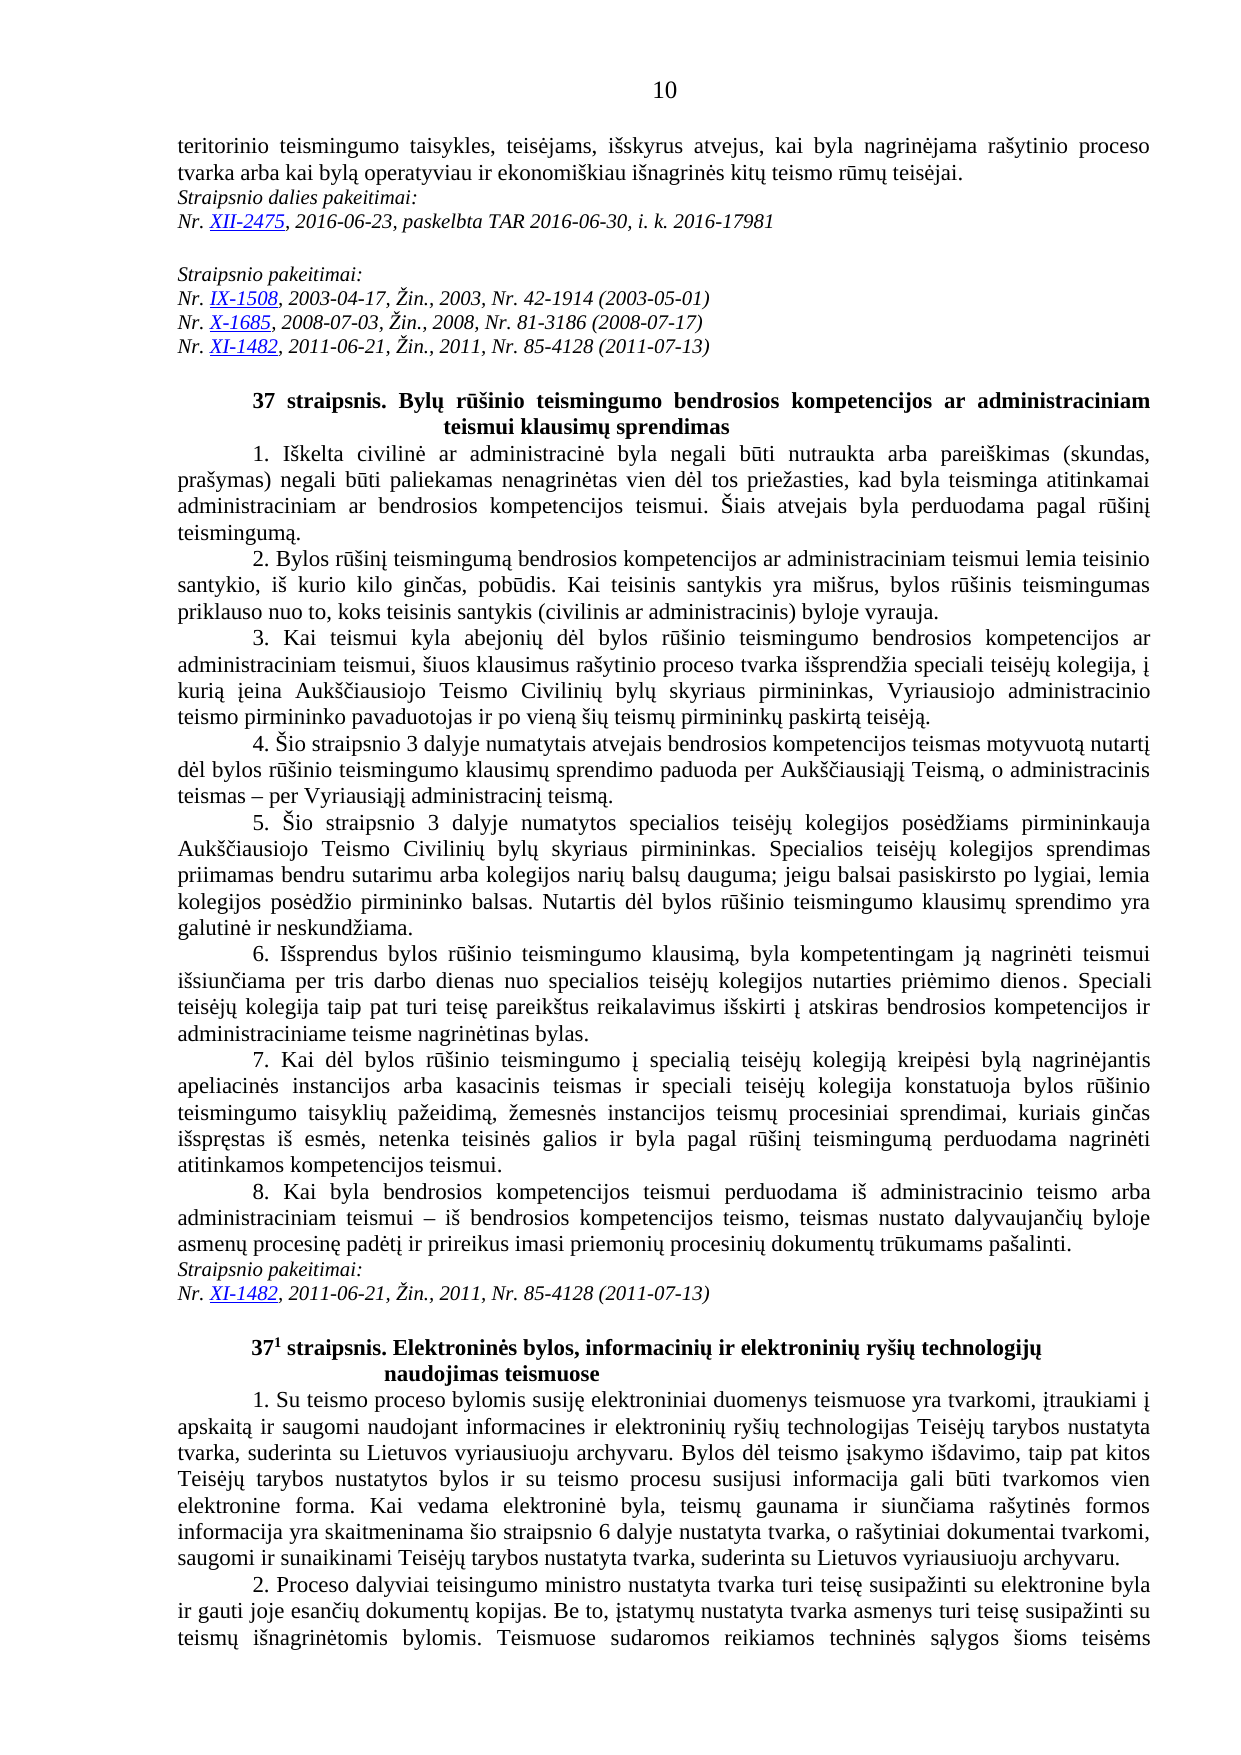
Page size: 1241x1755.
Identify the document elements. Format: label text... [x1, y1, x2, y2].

text 2. Bylos rūšinį teismingumą bendrosios kompetencijos ar administraciniam teismui lemia teisinio santykio, iš kurio kilo ginčas, pobūdis. Kai teisinis santykis yra mišrus, bylos rūšinis teismingumas priklauso nuo to, koks teisinis santykis (civilinis ar administracinis) byloje vyrauja. [177, 545, 1152, 624]
text 6. Išsprendus bylos rūšinio teismingumo klausimą, byla kompetentingam ją nagrinėti teismui išsiunčiama per tris darbo dienas nuo specialios teisėjų kolegijos nutarties priėmimo dienos. Speciali teisėjų kolegija taip pat turi teisę pareikštus reikalavimus išskirti į atskiras bendrosios kompetencijos ir administraciniame teisme nagrinėtinas bylas. [177, 941, 1152, 1046]
text 8. Kai byla bendrosios kompetencijos teismui perduodama iš administracinio teismo arba administraciniam teismui – iš bendrosios kompetencijos teismo, teismas nustato dalyvaujančių byloje asmenų procesinę padėtį ir prireikus imasi priemonių procesinių dokumentų trūkumams pašalinti. [177, 1178, 1152, 1257]
text Straipsnio pakeitimai: [177, 1257, 1152, 1281]
text Straipsnio pakeitimai: [177, 262, 1152, 286]
text 7. Kai dėl bylos rūšinio teismingumo į specialią teisėjų kolegiją kreipėsi bylą nagrinėjantis apeliacinės instancijos arba kasacinis teismas ir speciali teisėjų kolegija konstatuoja bylos rūšinio teismingumo taisyklių pažeidimą, žemesnės instancijos teismų procesiniai sprendimai, kuriais ginčas išspręstas iš esmės, netenka teisinės galios ir byla pagal rūšinį teismingumą perduodama nagrinėti atitinkamos kompetencijos teismui. [177, 1046, 1152, 1178]
text 371 straipsnis. Elektroninės bylos, informacinių ir elektroninių ryšių technologijų naudojimas teismuose [251, 1334, 1152, 1386]
text 3. Kai teismui kyla abejonių dėl bylos rūšinio teismingumo bendrosios kompetencijos ar administraciniam teismui, šiuos klausimus rašytinio proceso tvarka išsprendžia speciali teisėjų kolegija, į kurią įeina Aukščiausiojo Teismo Civilinių bylų skyriaus pirmininkas, Vyriausiojo administracinio teismo pirmininko pavaduotojas ir po vieną šių teismų pirmininkų paskirtą teisėją. [177, 624, 1152, 730]
text teritorinio teismingumo taisykles, teisėjams, išskyrus atvejus, kai byla nagrinėjama rašytinio proceso tvarka arba kai bylą operatyviau ir ekonomiškiau išnagrinės kitų teismo rūmų teisėjai. [177, 132, 1152, 185]
text Nr. XI-1482, 2011-06-21, Žin., 2011, Nr. 85-4128 (2011-07-13) [177, 334, 1152, 358]
text Nr. XI-1482, 2011-06-21, Žin., 2011, Nr. 85-4128 (2011-07-13) [177, 1281, 1152, 1305]
text Straipsnio dalies pakeitimai: [177, 185, 1152, 209]
text 2. Proceso dalyviai teisingumo ministro nustatyta tvarka turi teisę susipažinti su elektronine byla ir gauti joje esančių dokumentų kopijas. Be to, įstatymų nustatyta tvarka asmenys turi teisę susipažinti su teismų išnagrinėtomis bylomis. Teismuose sudaromos reikiamos techninės sąlygos šioms teisėms [177, 1571, 1152, 1650]
text Nr. IX-1508, 2003-04-17, Žin., 2003, Nr. 42-1914 (2003-05-01) [177, 286, 1152, 310]
text 1. Su teismo proceso bylomis susiję elektroniniai duomenys teismuose yra tvarkomi, įtraukiami į apskaitą ir saugomi naudojant informacines ir elektroninių ryšių technologijas Teisėjų tarybos nustatyta tvarka, suderinta su Lietuvos vyriausiuoju archyvaru. Bylos dėl teismo įsakymo išdavimo, taip pat kitos Teisėjų tarybos nustatytos bylos ir su teismo procesu susijusi informacija gali būti tvarkomos vien elektronine forma. Kai vedama elektroninė byla, teismų gaunama ir siunčiama rašytinės formos informacija yra skaitmeninama šio straipsnio 6 dalyje nustatyta tvarka, o rašytiniai dokumentai tvarkomi, saugomi ir sunaikinami Teisėjų tarybos nustatyta tvarka, suderinta su Lietuvos vyriausiuoju archyvaru. [177, 1386, 1152, 1571]
text 5. Šio straipsnio 3 dalyje numatytos specialios teisėjų kolegijos posėdžiams pirmininkauja Aukščiausiojo Teismo Civilinių bylų skyriaus pirmininkas. Specialios teisėjų kolegijos sprendimas priimamas bendru sutarimu arba kolegijos narių balsų dauguma; jeigu balsai pasiskirsto po lygiai, lemia kolegijos posėdžio pirmininko balsas. Nutartis dėl bylos rūšinio teismingumo klausimų sprendimo yra galutinė ir neskundžiama. [177, 809, 1152, 941]
text 37 straipsnis. Bylų rūšinio teismingumo bendrosios kompetencijos ar administraciniam teismui klausimų sprendimas [252, 387, 1152, 440]
text 4. Šio straipsnio 3 dalyje numatytais atvejais bendrosios kompetencijos teismas motyvuotą nutartį dėl bylos rūšinio teismingumo klausimų sprendimo paduoda per Aukščiausiąjį Teismą, o administracinis teismas – per Vyriausiąjį administracinį teismą. [177, 730, 1152, 809]
text Nr. X-1685, 2008-07-03, Žin., 2008, Nr. 81-3186 (2008-07-17) [177, 310, 1152, 334]
text Nr. XII-2475, 2016-06-23, paskelbta TAR 2016-06-30, i. k. 2016-17981 [177, 209, 1152, 233]
text 1. Iškelta civilinė ar administracinė byla negali būti nutraukta arba pareiškimas (skundas, prašymas) negali būti paliekamas nenagrinėtas vien dėl tos priežasties, kad byla teisminga atitinkamai administraciniam ar bendrosios kompetencijos teismui. Šiais atvejais byla perduodama pagal rūšinį teismingumą. [177, 440, 1152, 545]
